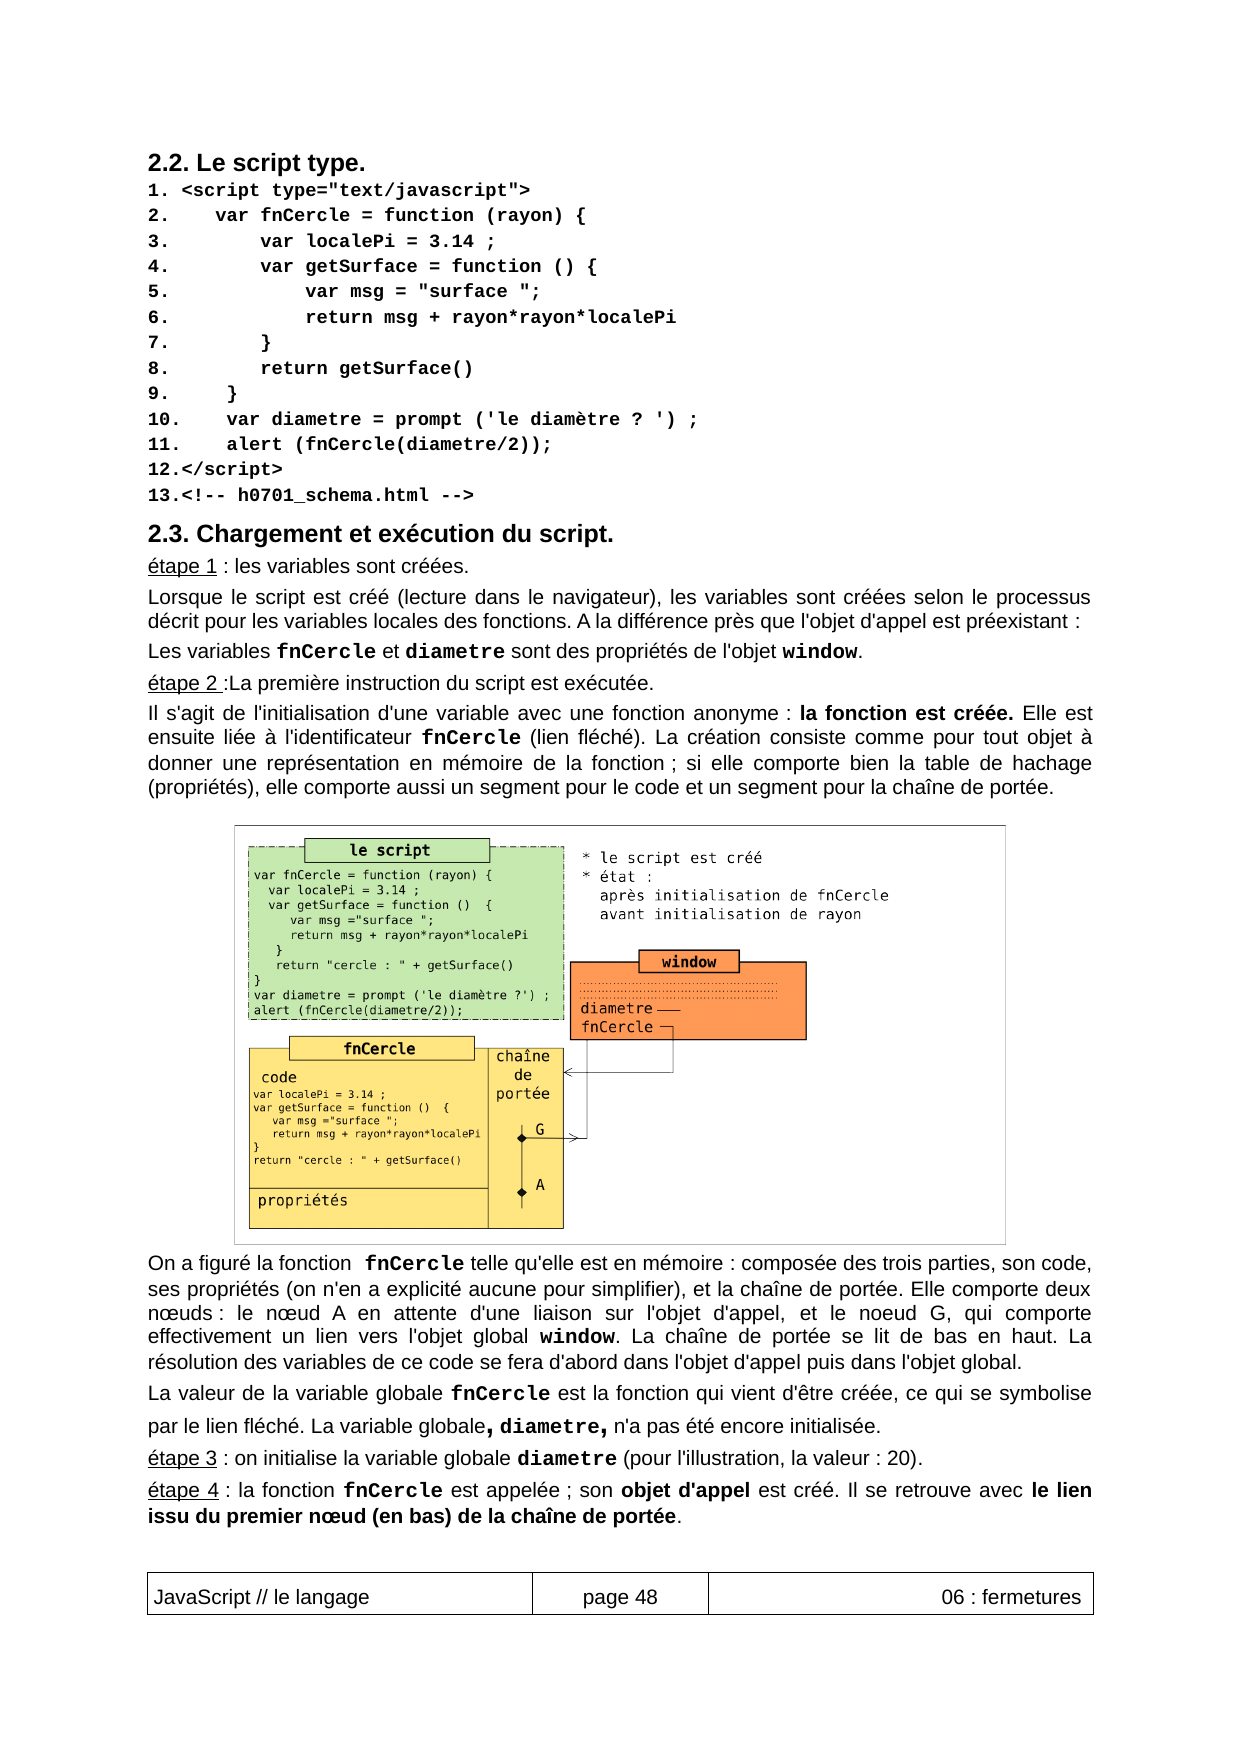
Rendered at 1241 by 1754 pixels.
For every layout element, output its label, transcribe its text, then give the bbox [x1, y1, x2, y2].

picture [234, 825, 1006, 1245]
text étape 1 : les variables sont créées. [148, 554, 1093, 578]
list } [148, 333, 1093, 354]
text Lorsque le script est créé (lecture dans le navigateur), les variables sont créées selon le processus décrit pour les variables locales des fonctions. A la différence près que l'objet d'appel est préexistant : [148, 584, 1093, 632]
text étape 2 :La première instruction du script est exécutée. [148, 671, 1093, 695]
subtitle 2.2. Le script type. [148, 148, 1093, 176]
text Les variables fnCercle et diametre sont des propriétés de l'objet window. [148, 639, 1093, 664]
list } [148, 384, 1093, 405]
list return getSurface() [148, 358, 1093, 380]
text La valeur de la variable globale fnCercle est la fonction qui vient d'être créée, ce qui se symbolise par le lien fléché. La variable globale, diametre, n'a pas été encore initialisée. [148, 1380, 1093, 1440]
list var getSurface = function () { [148, 257, 1093, 278]
list var diametre = prompt ('le diamètre ? ') ; [148, 409, 1093, 431]
list </script> [148, 460, 1093, 481]
list var msg = "surface "; [148, 282, 1093, 303]
text étape 3 : on initialise la variable globale diametre (pour l'illustration, la valeur : 20). [148, 1446, 1093, 1472]
list var localePi = 3.14 ; [148, 231, 1093, 253]
text On a figuré la fonction fnCercle telle qu'elle est en mémoire : composée des trois parties, son code, ses propriétés (on n'en a explicité aucune pour simplifier), et la chaîne de portée. Elle comporte deux nœuds : le nœud A en attente d'une liaison sur l'objet d'appel, et le noeud G, qui comporte effectivement un lien vers l'objet global window. La chaîne de portée se lit de bas en haut. La résolution des variables de ce code se fera d'abord dans l'objet d'appel puis dans l'objet global. [148, 1251, 1093, 1374]
list <script type="text/javascript"> [148, 181, 1093, 202]
text Il s'agit de l'initialisation d'une variable avec une fonction anonyme : la fonction est créée. Elle est ensuite liée à l'identificateur fnCercle (lien fléché). La création consiste comme pour tout objet à donner une représentation en mémoire de la fonction ; si elle comporte bien la table de hachage (propriétés), elle comporte aussi un segment pour le code et un segment pour la chaîne de portée. [148, 701, 1093, 799]
subtitle 2.3. Chargement et exécution du script. [148, 519, 1093, 548]
text étape 4 : la fonction fnCercle est appelée ; son objet d'appel est créé. Il se retrouve avec le lien issu du premier nœud (en bas) de la chaîne de portée. [148, 1478, 1093, 1528]
list var fnCercle = function (rayon) { [148, 206, 1093, 227]
list return msg + rayon*rayon*localePi [148, 308, 1093, 329]
list <!-- h0701_schema.html --> [148, 486, 1093, 507]
list alert (fnCercle(diametre/2)); [148, 435, 1093, 456]
